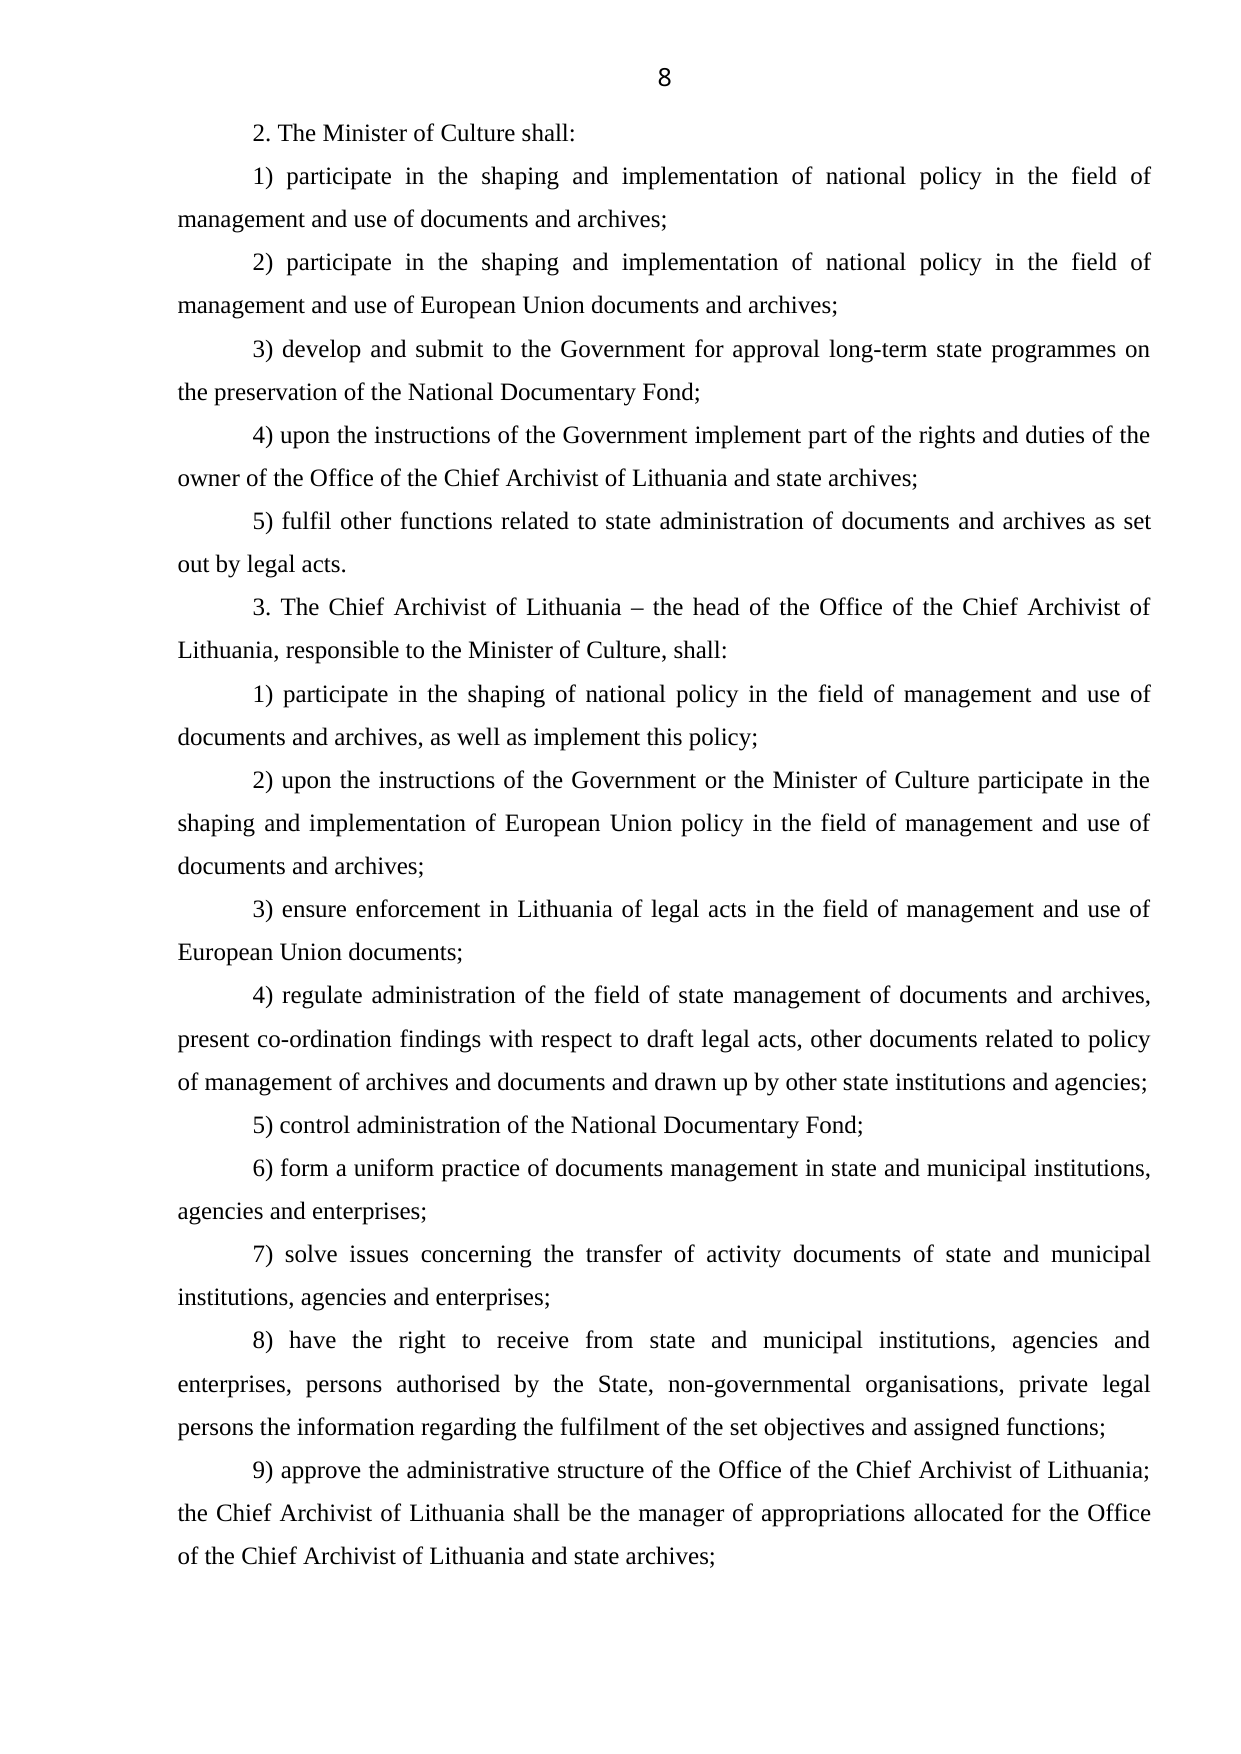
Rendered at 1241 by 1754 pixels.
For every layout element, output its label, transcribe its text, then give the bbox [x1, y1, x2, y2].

text 4) upon the instructions of the Government implement part of the rights and duties of the owner of the Office of the Chief Archivist of Lithuania and state archives; [177, 420, 1152, 492]
text 6) form a uniform practice of documents management in state and municipal institutions, agencies and enterprises; [177, 1153, 1152, 1225]
text 2. The Minister of Culture shall: [177, 118, 1152, 147]
text 9) approve the administrative structure of the Office of the Chief Archivist of Lithuania; the Chief Archivist of Lithuania shall be the manager of appropriations allocated for the Office of the Chief Archivist of Lithuania and state archives; [177, 1455, 1152, 1570]
text 3) ensure enforcement in Lithuania of legal acts in the field of management and use of European Union documents; [177, 894, 1152, 966]
text 3. The Chief Archivist of Lithuania – the head of the Office of the Chief Archivist of Lithuania, responsible to the Minister of Culture, shall: [177, 592, 1152, 664]
text 2) upon the instructions of the Government or the Minister of Culture participate in the shaping and implementation of European Union policy in the field of management and use of documents and archives; [177, 765, 1152, 880]
text 5) fulfil other functions related to state administration of documents and archives as set out by legal acts. [177, 506, 1152, 578]
text 7) solve issues concerning the transfer of activity documents of state and municipal institutions, agencies and enterprises; [177, 1239, 1152, 1311]
text 1) participate in the shaping and implementation of national policy in the field of management and use of documents and archives; [177, 161, 1152, 233]
text 4) regulate administration of the field of state management of documents and archives, present co-ordination findings with respect to draft legal acts, other documents related to policy of management of archives and documents and drawn up by other state institutions and agencies; [177, 981, 1152, 1096]
text 2) participate in the shaping and implementation of national policy in the field of management and use of European Union documents and archives; [177, 247, 1152, 319]
text 1) participate in the shaping of national policy in the field of management and use of documents and archives, as well as implement this policy; [177, 679, 1152, 751]
text 8) have the right to receive from state and municipal institutions, agencies and enterprises, persons authorised by the State, non-governmental organisations, private legal persons the information regarding the fulfilment of the set objectives and assigned functions; [177, 1326, 1152, 1441]
text 5) control administration of the National Documentary Fond; [177, 1110, 1152, 1139]
text 3) develop and submit to the Government for approval long-term state programmes on the preservation of the National Documentary Fond; [177, 334, 1152, 406]
